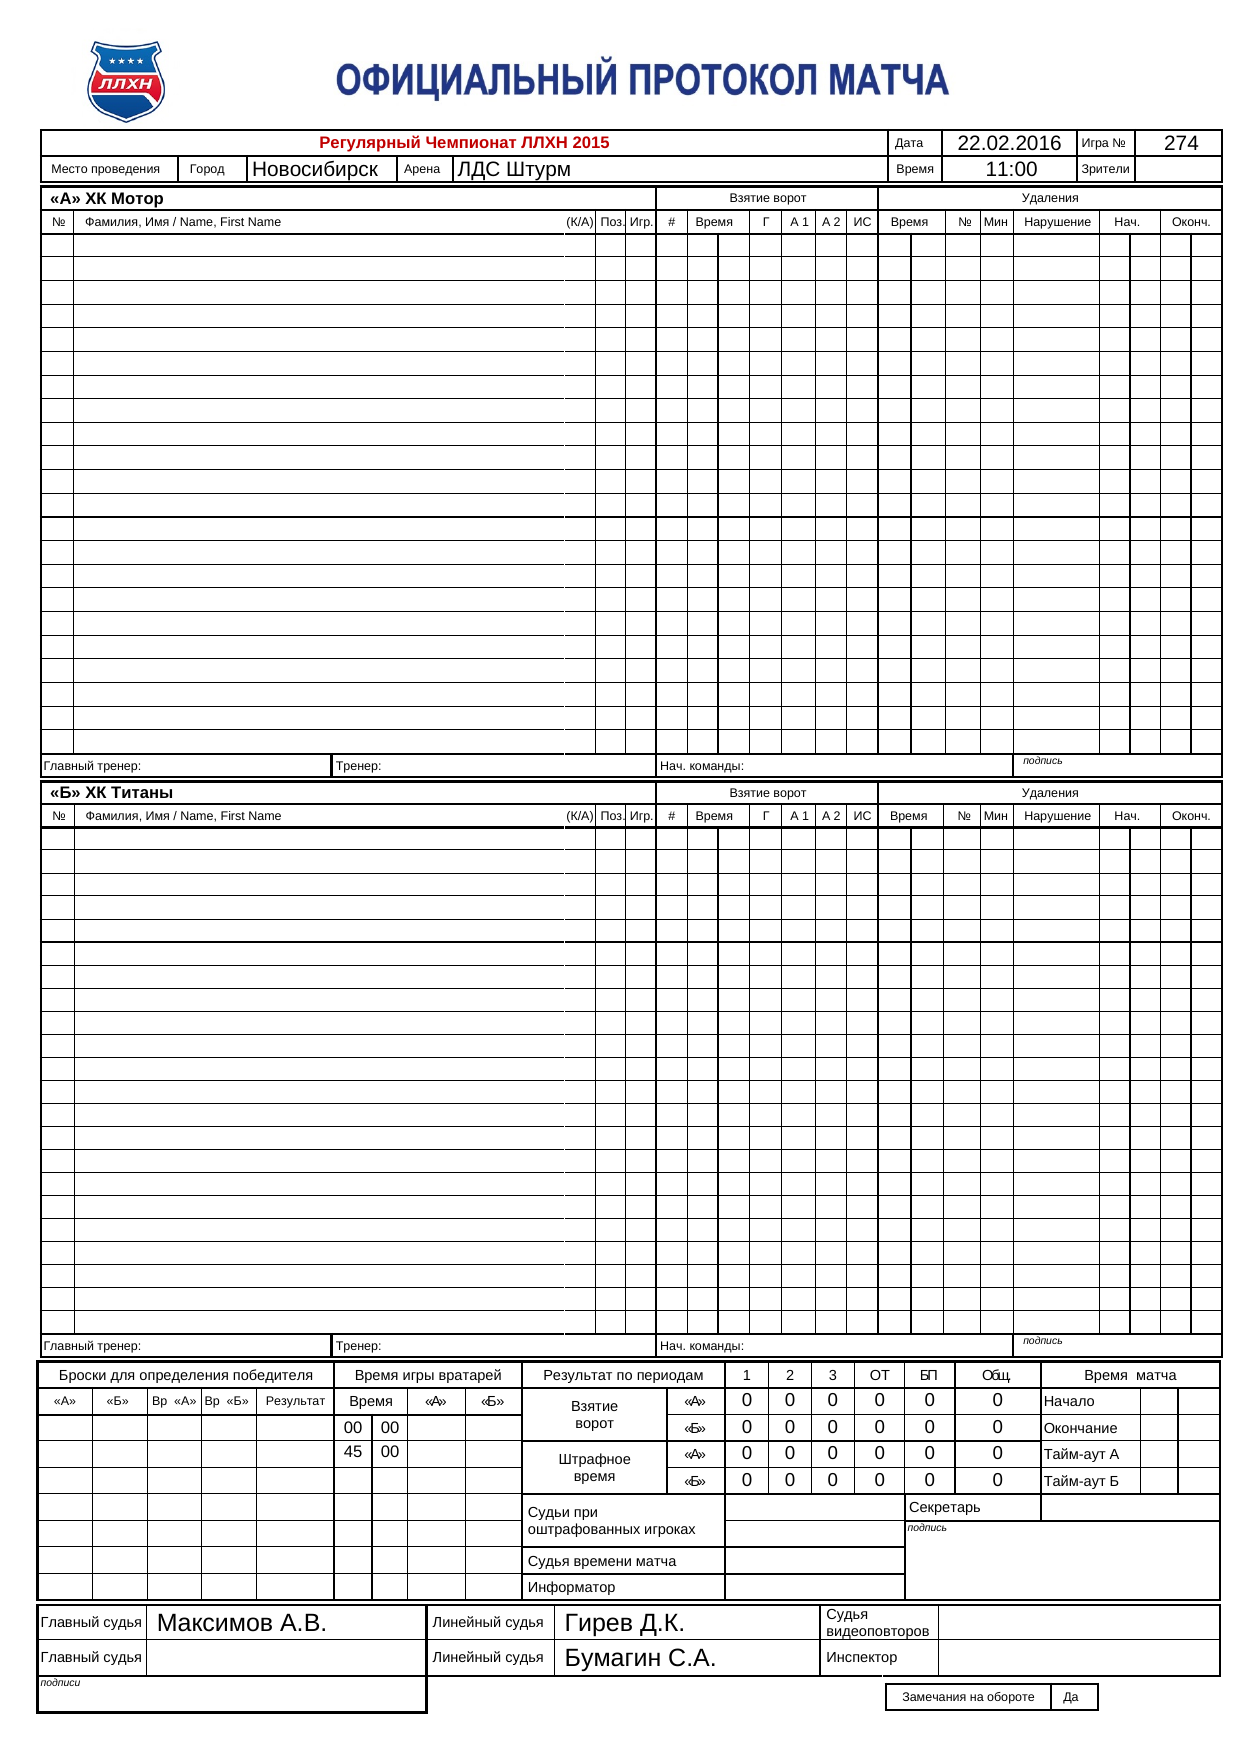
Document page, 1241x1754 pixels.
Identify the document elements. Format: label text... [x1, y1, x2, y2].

table_cell [847, 1127, 877, 1149]
table_cell Время [879, 211, 945, 233]
table_cell [981, 730, 1013, 753]
table_cell [1100, 1081, 1129, 1103]
table_cell [719, 707, 749, 729]
table_cell [1100, 874, 1129, 895]
table_cell [1014, 541, 1099, 564]
table_cell [782, 1311, 815, 1333]
table_cell [1014, 518, 1099, 540]
table_cell [719, 1242, 749, 1264]
table_cell [596, 659, 625, 682]
table_cell [912, 565, 945, 587]
table_cell [912, 257, 945, 280]
table_cell [596, 494, 625, 516]
table_cell [1014, 1288, 1099, 1310]
table_cell [750, 943, 781, 964]
table_cell [626, 1219, 655, 1241]
table_cell [39, 1468, 92, 1493]
table_cell [373, 1521, 407, 1546]
table_cell [750, 565, 781, 587]
table_cell [565, 235, 595, 256]
table_cell [1014, 588, 1099, 611]
table_cell [93, 1574, 147, 1599]
table_cell [719, 1219, 749, 1241]
table_cell [1161, 1265, 1190, 1287]
table_cell [719, 1196, 749, 1218]
table_cell [719, 1081, 749, 1103]
table_cell [1131, 281, 1160, 303]
table_cell 0 [769, 1415, 811, 1440]
table_cell ЛДС Штурм [454, 157, 887, 181]
table_cell [657, 518, 687, 540]
table_cell [74, 730, 564, 753]
table_cell [944, 1012, 980, 1033]
table_cell [688, 494, 717, 516]
table_cell [816, 352, 846, 374]
table_cell [782, 683, 815, 706]
table_cell [719, 305, 749, 327]
table_cell [1131, 1311, 1160, 1333]
table_cell [42, 1035, 74, 1057]
table_cell [1161, 874, 1190, 895]
table_cell [1131, 541, 1160, 564]
table_cell [1192, 1127, 1221, 1149]
table_cell [981, 257, 1013, 280]
table_cell «Б» [668, 1415, 724, 1440]
table_cell [688, 1127, 717, 1149]
table_cell [719, 920, 749, 941]
table_cell [657, 1035, 687, 1057]
table_cell [782, 1035, 815, 1057]
table_cell [981, 1127, 1013, 1149]
table_cell 0 [956, 1389, 1040, 1413]
table_cell [202, 1521, 256, 1546]
table_cell [1161, 659, 1190, 682]
table_cell [93, 1521, 147, 1546]
table_cell [42, 829, 74, 849]
table_cell [688, 588, 717, 611]
table_cell ИС [847, 805, 877, 826]
table_cell [1131, 257, 1160, 280]
table_cell [626, 1127, 655, 1149]
table_cell [1161, 1219, 1190, 1241]
table_cell [626, 305, 655, 327]
table_cell [1161, 399, 1190, 422]
table_cell [782, 399, 815, 422]
table_cell [596, 588, 625, 611]
table_cell «Б» [93, 1389, 147, 1413]
table_cell [750, 1081, 781, 1103]
table_cell [1161, 966, 1190, 987]
table_cell [75, 920, 564, 941]
table_cell [626, 1150, 655, 1172]
table_cell [944, 1288, 980, 1310]
table_cell [847, 588, 877, 611]
table_cell [565, 730, 595, 753]
table_cell [782, 1219, 815, 1241]
table_cell [1131, 730, 1160, 753]
table_cell [75, 1150, 564, 1172]
table_cell [1014, 612, 1099, 634]
table_cell [981, 518, 1013, 540]
table_cell [847, 966, 877, 987]
table_cell [596, 1058, 625, 1079]
table_cell [946, 257, 980, 280]
table_cell [1131, 235, 1160, 256]
table_cell [981, 636, 1013, 658]
table_cell [1192, 896, 1221, 918]
table_cell [782, 235, 815, 256]
table_cell [565, 850, 595, 872]
table_cell [1014, 1104, 1099, 1126]
table_cell [816, 874, 846, 895]
table_cell [1192, 659, 1221, 682]
table_cell [565, 943, 595, 964]
table_cell [74, 541, 564, 564]
table_cell [816, 1265, 846, 1287]
table_cell [750, 896, 781, 918]
table_cell [847, 446, 877, 469]
table_cell [946, 707, 980, 729]
table_cell [596, 612, 625, 634]
table_cell Судья времени матча [523, 1548, 724, 1573]
table_cell [946, 541, 980, 564]
table_cell 0 [726, 1415, 768, 1440]
table_header Удаления [879, 783, 1221, 803]
table_cell Город [179, 157, 246, 181]
table_cell [1131, 659, 1160, 682]
table_cell [1192, 1265, 1221, 1287]
table_cell [847, 1288, 877, 1310]
table_cell [565, 565, 595, 587]
table_cell [750, 850, 781, 872]
table_header 22.02.2016 [943, 131, 1076, 155]
table_cell [946, 305, 980, 327]
table_cell [626, 494, 655, 516]
table_cell [1131, 565, 1160, 587]
table_cell [750, 281, 781, 303]
table_cell [816, 565, 846, 587]
table_cell [847, 565, 877, 587]
table_cell [626, 943, 655, 964]
table_cell [626, 707, 655, 729]
table_cell [782, 730, 815, 753]
table_cell [626, 541, 655, 564]
table_cell 11:00 [943, 157, 1076, 181]
table_cell 0 [855, 1442, 904, 1467]
table_cell [408, 1547, 465, 1573]
table_cell [944, 1058, 980, 1079]
table_cell [782, 1196, 815, 1218]
table_cell [657, 257, 687, 280]
table_cell [1192, 1288, 1221, 1310]
table_cell [148, 1494, 201, 1520]
table_cell [1179, 1468, 1219, 1493]
table_cell [879, 989, 910, 1011]
table_cell [42, 423, 73, 445]
table_cell [565, 541, 595, 564]
table_cell [1161, 541, 1190, 564]
table_cell [726, 1495, 904, 1520]
table_cell [944, 829, 980, 849]
table_cell [1131, 376, 1160, 398]
table_cell [847, 989, 877, 1011]
table_cell [944, 943, 980, 964]
table_cell [657, 1173, 687, 1195]
table_cell [688, 376, 717, 398]
table_header Удаления [879, 188, 1221, 209]
table_cell [657, 328, 687, 351]
table_cell [847, 943, 877, 964]
table_cell [466, 1547, 521, 1573]
table_cell «Б » [466, 1389, 521, 1413]
table_cell [782, 659, 815, 682]
table_cell [1161, 376, 1190, 398]
table_cell [1141, 1389, 1177, 1413]
table_cell [847, 257, 877, 280]
table_cell [847, 850, 877, 872]
table_cell [847, 1035, 877, 1057]
table_cell [981, 494, 1013, 516]
table_cell [688, 1196, 717, 1218]
table_cell [1100, 943, 1129, 964]
table_cell [565, 1311, 595, 1333]
table_cell [719, 257, 749, 280]
table_cell Г [750, 805, 781, 826]
table_cell [74, 305, 564, 327]
table_cell [816, 494, 846, 516]
table_cell [596, 1288, 625, 1310]
table_cell [565, 376, 595, 398]
table_cell [879, 470, 910, 493]
table_cell [596, 1081, 625, 1103]
table_cell [626, 235, 655, 256]
table_cell [1099, 1682, 1220, 1711]
table_cell Нач. [1100, 805, 1160, 826]
table_cell [782, 966, 815, 987]
table_cell [750, 1288, 781, 1310]
table_cell [1100, 1035, 1129, 1057]
table_cell [750, 235, 781, 256]
table_cell [1014, 659, 1099, 682]
table_cell [657, 1242, 687, 1264]
table_cell [719, 730, 749, 753]
table_cell [912, 352, 945, 374]
table_cell [816, 989, 846, 1011]
table_cell [75, 1311, 564, 1333]
table_cell [719, 1012, 749, 1033]
table_cell [1100, 896, 1129, 918]
table_cell [1014, 989, 1099, 1011]
table_cell [39, 1547, 92, 1573]
table_cell [946, 352, 980, 374]
table_cell [42, 305, 73, 327]
table_cell [750, 920, 781, 941]
table_cell [847, 896, 877, 918]
table_cell [816, 730, 846, 753]
table_cell [657, 235, 687, 256]
table_cell [202, 1441, 256, 1467]
table_cell [816, 707, 846, 729]
table_cell [1161, 328, 1190, 351]
table_cell [944, 1127, 980, 1149]
table_cell [335, 1521, 371, 1546]
table_cell [408, 1416, 465, 1440]
table_cell [688, 683, 717, 706]
table_cell [750, 328, 781, 351]
table_cell Окончание [1042, 1415, 1140, 1440]
table_cell [719, 874, 749, 895]
table_cell [782, 1173, 815, 1195]
table_cell [782, 328, 815, 351]
table_cell [1131, 829, 1160, 849]
table_cell [981, 829, 1013, 849]
table_cell [719, 636, 749, 658]
table_cell [750, 612, 781, 634]
table_cell [335, 1468, 371, 1493]
table_cell [1192, 1311, 1221, 1333]
table_cell [1100, 1288, 1129, 1310]
table_cell [1131, 612, 1160, 634]
table_cell Главный тренер: [42, 1335, 330, 1356]
table_cell 0 [956, 1415, 1040, 1440]
table_cell [565, 1219, 595, 1241]
table_cell [626, 518, 655, 540]
table_cell [981, 328, 1013, 351]
table_cell [75, 896, 564, 918]
table_cell [879, 352, 910, 374]
table_cell [981, 1288, 1013, 1310]
table_cell [719, 1127, 749, 1149]
table_cell [1192, 1173, 1221, 1195]
table_cell [1161, 1311, 1190, 1333]
table_cell [42, 730, 73, 753]
table_cell [42, 352, 73, 374]
table_header Замечания на обороте [887, 1685, 1050, 1709]
table_cell [1100, 1058, 1129, 1079]
table_cell [1179, 1415, 1219, 1440]
table_cell Линейный судья [428, 1606, 554, 1639]
table_cell [847, 470, 877, 493]
table_cell [750, 399, 781, 422]
table_cell [750, 707, 781, 729]
table_cell [944, 989, 980, 1011]
table_cell [596, 1242, 625, 1264]
table_cell [1014, 305, 1099, 327]
table_cell [42, 281, 73, 303]
table_cell [626, 874, 655, 895]
table_cell [879, 829, 910, 849]
table_cell Максимов А.В. [147, 1606, 425, 1639]
table_cell [1161, 1127, 1190, 1149]
table_cell [816, 235, 846, 256]
table_cell [42, 1012, 74, 1033]
table_cell [1192, 1035, 1221, 1057]
table_cell [657, 707, 687, 729]
table_cell [657, 612, 687, 634]
table_header 274 [1136, 131, 1221, 155]
table_cell [688, 518, 717, 540]
table_cell [816, 470, 846, 493]
table_cell [1131, 943, 1160, 964]
table_cell [626, 683, 655, 706]
table_cell [1161, 730, 1190, 753]
table_cell [816, 1242, 846, 1264]
table_cell [912, 1035, 943, 1057]
table_cell А 2 [816, 805, 846, 826]
table_cell [42, 328, 73, 351]
table_cell [879, 423, 910, 445]
table_cell [466, 1468, 521, 1493]
table_cell [726, 1575, 904, 1599]
table_cell [1014, 565, 1099, 587]
table_cell [39, 1441, 92, 1467]
table_cell [626, 920, 655, 941]
table_cell Секретарь [906, 1495, 1040, 1520]
table_cell [565, 423, 595, 445]
table_cell [626, 470, 655, 493]
table_cell [1192, 352, 1221, 374]
table_cell [1161, 989, 1190, 1011]
table_cell [147, 1640, 425, 1675]
table_cell [719, 588, 749, 611]
picture [5, 28, 1179, 129]
table_cell [944, 1196, 980, 1218]
table_cell [719, 1035, 749, 1057]
table_cell [816, 1127, 846, 1149]
table_cell [408, 1574, 465, 1599]
table_cell [1014, 829, 1099, 849]
table_cell [657, 683, 687, 706]
table_cell [657, 352, 687, 374]
table_cell [1014, 470, 1099, 493]
table_cell [816, 1104, 846, 1126]
table_cell 00 [373, 1416, 407, 1440]
table_cell [879, 1150, 910, 1172]
table_cell [42, 1265, 74, 1287]
table_cell [1100, 659, 1129, 682]
table_cell [1131, 328, 1160, 351]
table_header Время игры вратарей [335, 1363, 521, 1387]
table_cell [879, 399, 910, 422]
table_cell [782, 541, 815, 564]
table_cell [782, 588, 815, 611]
table_cell [782, 423, 815, 445]
table_cell А 1 [782, 211, 815, 233]
table_cell [75, 1173, 564, 1195]
table_cell [847, 920, 877, 941]
table_cell [596, 565, 625, 587]
table_header Игра № [1078, 131, 1134, 155]
table_cell [1014, 399, 1099, 422]
table_cell [1192, 920, 1221, 941]
table_cell [1161, 470, 1190, 493]
table_cell [1192, 1219, 1221, 1241]
table_cell [42, 1127, 74, 1149]
table_cell [750, 1012, 781, 1033]
table_cell 0 [956, 1442, 1040, 1467]
table_cell [782, 446, 815, 469]
table_cell [946, 376, 980, 398]
table_cell [408, 1494, 465, 1520]
table_cell [816, 541, 846, 564]
table_cell [688, 305, 717, 327]
table_cell Бумагин С.А. [555, 1640, 819, 1675]
table_cell [466, 1494, 521, 1520]
table_cell [719, 1173, 749, 1195]
table_cell [1192, 1242, 1221, 1264]
table_cell [1192, 1012, 1221, 1033]
table_cell [879, 1242, 910, 1264]
table_cell [42, 659, 73, 682]
table_cell [1014, 1311, 1099, 1333]
table_cell [782, 305, 815, 327]
table_cell [626, 636, 655, 658]
table_cell [565, 1012, 595, 1033]
table_cell [1161, 518, 1190, 540]
table_cell [944, 966, 980, 987]
table_cell Тайм-аут Б [1042, 1468, 1140, 1493]
table_cell [1131, 989, 1160, 1011]
table_cell [688, 399, 717, 422]
table_cell [596, 352, 625, 374]
table_cell [750, 1173, 781, 1195]
table_cell [847, 612, 877, 634]
table_cell [816, 376, 846, 398]
table_cell [688, 1173, 717, 1195]
table_cell [688, 470, 717, 493]
table_cell [42, 376, 73, 398]
table_cell 0 [726, 1442, 768, 1467]
table_cell [373, 1468, 407, 1493]
table_cell [75, 1288, 564, 1310]
table_cell [879, 1288, 910, 1310]
table_cell [1014, 966, 1099, 987]
table_cell [74, 518, 564, 540]
table_cell [912, 470, 945, 493]
table_cell [719, 518, 749, 540]
table_cell [1192, 446, 1221, 469]
table_cell Главный судья [39, 1640, 146, 1675]
table_cell [1192, 328, 1221, 351]
table_cell [1161, 683, 1190, 706]
table_cell [148, 1521, 201, 1546]
table_cell [596, 1150, 625, 1172]
table_cell [912, 423, 945, 445]
table_cell [688, 328, 717, 351]
table_cell [1014, 328, 1099, 351]
table_cell [626, 446, 655, 469]
table_cell [879, 235, 910, 256]
table_cell [1192, 494, 1221, 516]
table_cell [596, 920, 625, 941]
table_cell [946, 328, 980, 351]
table_cell [596, 683, 625, 706]
table_cell 0 [769, 1442, 811, 1467]
table_cell [1161, 257, 1190, 280]
table_cell [1192, 636, 1221, 658]
table_cell Главный тренер: [42, 755, 330, 776]
table_cell [626, 281, 655, 303]
table_cell [657, 636, 687, 658]
table_header Дата [889, 131, 941, 155]
table_cell [428, 1677, 882, 1711]
table_cell [1161, 1242, 1190, 1264]
table_cell [596, 874, 625, 895]
table_cell [847, 423, 877, 445]
table_cell Г [750, 211, 781, 233]
table_cell [1161, 235, 1190, 256]
table_cell [782, 1081, 815, 1103]
table_cell [1192, 1196, 1221, 1218]
table_cell [202, 1468, 256, 1493]
table_cell [1100, 376, 1129, 398]
table_cell Нач. команды: [657, 1335, 1012, 1356]
table_cell [688, 874, 717, 895]
table_cell [946, 565, 980, 587]
table_cell «А» [668, 1389, 724, 1413]
table_cell [879, 1173, 910, 1195]
table_cell [1014, 730, 1099, 753]
table_cell [596, 1265, 625, 1287]
table_cell Начало [1042, 1389, 1140, 1413]
table_cell [657, 565, 687, 587]
table_cell [719, 943, 749, 964]
table_cell [879, 1196, 910, 1218]
table_cell 0 [905, 1415, 954, 1440]
table_cell [847, 1242, 877, 1264]
table_cell [1192, 257, 1221, 280]
table_cell [750, 1058, 781, 1079]
table_cell Гирев Д.К. [555, 1606, 819, 1639]
table_cell Время [688, 211, 749, 233]
table_cell [719, 1058, 749, 1079]
table_cell Оконч. [1161, 805, 1221, 826]
table_cell [1192, 305, 1221, 327]
table_cell [1014, 1150, 1099, 1172]
table_cell Тайм-аут А [1042, 1441, 1140, 1467]
table_cell подписи [39, 1677, 425, 1711]
table_cell [1100, 588, 1129, 611]
table_cell [981, 305, 1013, 327]
table_cell [565, 874, 595, 895]
table_cell [1100, 352, 1129, 374]
table_cell [1131, 896, 1160, 918]
table_cell [335, 1574, 371, 1599]
table_cell [816, 1012, 846, 1033]
table_cell [719, 376, 749, 398]
table_cell [750, 376, 781, 398]
table_header Регулярный Чемпионат ЛЛХН 2015 [42, 131, 887, 155]
table_cell [1014, 943, 1099, 964]
table_cell [596, 305, 625, 327]
table_cell [75, 1012, 564, 1033]
table_cell [1161, 829, 1190, 849]
table_cell [981, 446, 1013, 469]
table_cell [750, 659, 781, 682]
table_cell 0 [905, 1468, 954, 1493]
table_cell [565, 989, 595, 1011]
table_cell [946, 470, 980, 493]
table_cell [596, 257, 625, 280]
table_cell Мин [981, 211, 1013, 233]
table_cell ИС [847, 211, 877, 233]
table_cell [626, 1081, 655, 1103]
table_cell [879, 494, 910, 516]
table_cell [719, 352, 749, 374]
table_cell [847, 707, 877, 729]
table_cell [981, 1219, 1013, 1241]
table_cell [912, 305, 945, 327]
table_cell [42, 850, 74, 872]
table_cell [75, 829, 564, 849]
table_cell [75, 850, 564, 872]
table_cell [1100, 850, 1129, 872]
table_cell [688, 829, 717, 849]
table_cell [1192, 281, 1221, 303]
table_cell [1131, 707, 1160, 729]
table_cell [626, 989, 655, 1011]
table_cell [626, 352, 655, 374]
table_cell [626, 423, 655, 445]
table_cell [946, 235, 980, 256]
table_cell [565, 1242, 595, 1264]
table_cell [626, 659, 655, 682]
table_cell Арена [398, 157, 452, 181]
table_cell [1161, 636, 1190, 658]
table_cell [847, 1058, 877, 1079]
table_cell [466, 1521, 521, 1546]
table_cell Тренер: [333, 755, 655, 776]
table_cell [75, 1035, 564, 1057]
table_cell [750, 1104, 781, 1126]
table_cell 0 [855, 1468, 904, 1493]
table_cell Вр «А» [148, 1389, 201, 1413]
table_cell Мин [981, 805, 1013, 826]
table_cell # [657, 211, 687, 233]
table_cell [1161, 1196, 1190, 1218]
table_cell [912, 1311, 943, 1333]
table_cell [42, 257, 73, 280]
table_cell [1131, 636, 1160, 658]
table_cell [657, 1196, 687, 1218]
table_cell [74, 659, 564, 682]
table_cell [466, 1441, 521, 1467]
table_cell [944, 1173, 980, 1195]
table_cell [912, 588, 945, 611]
table_cell [816, 683, 846, 706]
table_cell [657, 541, 687, 564]
table_cell [93, 1547, 147, 1573]
table_cell [944, 850, 980, 872]
table_cell [782, 1104, 815, 1126]
table_cell [1100, 1242, 1129, 1264]
table_cell [1161, 1035, 1190, 1057]
table_cell [596, 1196, 625, 1218]
table_cell [1100, 1104, 1129, 1126]
table_cell [657, 399, 687, 422]
table_cell [596, 1035, 625, 1057]
table_cell [879, 1081, 910, 1103]
table_cell [1100, 281, 1129, 303]
table_cell [750, 1150, 781, 1172]
table_cell [596, 518, 625, 540]
table_cell 0 [812, 1442, 854, 1467]
table_cell [596, 281, 625, 303]
table_cell [1161, 1104, 1190, 1126]
table_cell [74, 707, 564, 729]
table_cell [912, 1081, 943, 1103]
table_cell [74, 494, 564, 516]
table_cell [688, 943, 717, 964]
table_cell [1100, 470, 1129, 493]
table_cell [719, 1311, 749, 1333]
table_cell [688, 1081, 717, 1103]
table_cell [981, 920, 1013, 941]
table_cell [74, 423, 564, 445]
table_header Взятие ворот [657, 188, 877, 209]
table_cell [847, 1196, 877, 1218]
table_cell [750, 257, 781, 280]
table_cell [847, 1150, 877, 1172]
table_cell [816, 1196, 846, 1218]
table_cell [1131, 966, 1160, 987]
table_cell [847, 1311, 877, 1333]
table_cell [596, 707, 625, 729]
table_cell [1014, 1265, 1099, 1287]
table_cell [912, 494, 945, 516]
table_cell [847, 683, 877, 706]
table_cell [782, 707, 815, 729]
table_cell [879, 588, 910, 611]
table_cell [719, 850, 749, 872]
table_cell [726, 1548, 904, 1573]
table_cell [74, 235, 564, 256]
table_cell [782, 874, 815, 895]
table_cell Нач. [1100, 211, 1160, 233]
table_cell [42, 1219, 74, 1241]
table_cell Время [688, 805, 749, 826]
table_cell [847, 518, 877, 540]
table_cell [596, 235, 625, 256]
table_cell [879, 257, 910, 280]
table_cell 0 [812, 1389, 854, 1413]
table_cell [782, 1012, 815, 1033]
table_cell [688, 235, 717, 256]
table_cell [816, 423, 846, 445]
table_cell [626, 1242, 655, 1264]
table_cell [466, 1416, 521, 1440]
table_cell [816, 612, 846, 634]
table_cell [1014, 636, 1099, 658]
table_cell [912, 281, 945, 303]
table_cell [202, 1547, 256, 1573]
table_cell [1192, 966, 1221, 987]
table_cell [626, 565, 655, 587]
table_cell 0 [812, 1468, 854, 1493]
table_cell [688, 707, 717, 729]
table_cell [1014, 1196, 1099, 1218]
table_cell [944, 1219, 980, 1241]
table_cell 0 [905, 1389, 954, 1413]
table_cell [1100, 829, 1129, 849]
table_cell [42, 588, 73, 611]
table_cell [42, 541, 73, 564]
table_cell [688, 1219, 717, 1241]
table_cell подпись [1014, 1335, 1221, 1356]
table_cell [782, 896, 815, 918]
table_cell [74, 636, 564, 658]
table_cell [912, 1242, 943, 1264]
table_cell Оконч. [1161, 211, 1221, 233]
table_cell [1161, 352, 1190, 374]
table_cell [981, 1058, 1013, 1079]
table_cell [847, 1173, 877, 1195]
table_cell [946, 588, 980, 611]
table_cell [981, 565, 1013, 587]
table_cell [912, 399, 945, 422]
table_cell [782, 518, 815, 540]
table_cell [626, 1035, 655, 1057]
table_cell [1014, 683, 1099, 706]
table_cell [847, 1104, 877, 1126]
table_cell [565, 399, 595, 422]
table_cell [816, 636, 846, 658]
table_cell [944, 1035, 980, 1057]
table_cell [1100, 730, 1129, 753]
table_cell [626, 399, 655, 422]
table_cell [565, 966, 595, 987]
table_cell [912, 850, 943, 872]
table_cell [688, 1012, 717, 1033]
table_cell [879, 707, 910, 729]
table_cell [626, 376, 655, 398]
table_cell [688, 989, 717, 1011]
table_cell [1192, 541, 1221, 564]
table_cell [202, 1416, 256, 1440]
table_cell [688, 1150, 717, 1172]
table_cell Время [879, 805, 943, 826]
table_cell [1131, 518, 1160, 540]
table_cell [750, 1196, 781, 1218]
table_cell Время [889, 157, 941, 181]
table_cell [816, 920, 846, 941]
table_cell [1192, 943, 1221, 964]
table_cell [1131, 1127, 1160, 1149]
table_cell [257, 1468, 333, 1493]
table_cell [596, 1127, 625, 1149]
table_cell [879, 659, 910, 682]
table_cell [1100, 423, 1129, 445]
table_cell [202, 1494, 256, 1520]
table_cell [335, 1547, 371, 1573]
table_cell [657, 1219, 687, 1241]
table_cell [565, 470, 595, 493]
table_cell [626, 1012, 655, 1033]
table_cell [688, 850, 717, 872]
table_cell [596, 730, 625, 753]
table_cell [981, 352, 1013, 374]
table_cell [373, 1494, 407, 1520]
table_cell [939, 1640, 1219, 1675]
table_cell [1042, 1495, 1219, 1520]
table_cell [565, 636, 595, 658]
table_cell [816, 257, 846, 280]
table_cell [74, 565, 564, 587]
table_cell [1192, 423, 1221, 445]
table_cell [657, 966, 687, 987]
table_cell [626, 1288, 655, 1310]
table_header Время матча [1042, 1363, 1219, 1387]
table_cell [1014, 1173, 1099, 1195]
table_cell [750, 494, 781, 516]
table_cell [42, 707, 73, 729]
table_cell [847, 352, 877, 374]
table_cell [565, 829, 595, 849]
table_cell [879, 850, 910, 872]
table_cell [981, 659, 1013, 682]
table_cell Взятие ворот [523, 1389, 666, 1440]
table_cell [74, 612, 564, 634]
table_cell [148, 1547, 201, 1573]
table_cell [816, 829, 846, 849]
table_cell [626, 612, 655, 634]
table_cell [816, 943, 846, 964]
table_cell [688, 352, 717, 374]
table_cell [1141, 1468, 1177, 1493]
table_cell [688, 1288, 717, 1310]
table_cell [981, 1012, 1013, 1033]
table_cell [912, 874, 943, 895]
table_cell [74, 281, 564, 303]
table_cell № [42, 211, 73, 233]
table_cell [75, 1196, 564, 1218]
table_cell [981, 1173, 1013, 1195]
table_cell [1161, 920, 1190, 941]
table_cell [408, 1468, 465, 1493]
table_cell [1131, 1012, 1160, 1033]
table_cell «А» [39, 1389, 92, 1413]
table_cell [93, 1494, 147, 1520]
table_cell Зрители [1078, 157, 1134, 181]
table_cell [782, 943, 815, 964]
table_cell [981, 1104, 1013, 1126]
table_cell [42, 989, 74, 1011]
table_cell [912, 1058, 943, 1079]
table_cell [981, 1081, 1013, 1103]
table_cell [847, 376, 877, 398]
table_cell [657, 1081, 687, 1103]
table_cell [750, 423, 781, 445]
table_cell [719, 235, 749, 256]
table_cell [626, 257, 655, 280]
table_cell подпись [906, 1522, 1219, 1599]
table_cell [626, 1058, 655, 1079]
table_cell [981, 707, 1013, 729]
table_cell [93, 1441, 147, 1467]
table_cell [657, 281, 687, 303]
table_cell [912, 1173, 943, 1195]
table_cell [1141, 1415, 1177, 1440]
table_cell [879, 1058, 910, 1079]
table_cell [75, 1058, 564, 1079]
table_cell [42, 1242, 74, 1264]
table_cell [981, 1035, 1013, 1057]
table_cell [879, 518, 910, 540]
table_cell [750, 352, 781, 374]
table_cell [750, 541, 781, 564]
table_cell [912, 659, 945, 682]
table_cell [1161, 612, 1190, 634]
table_cell [719, 399, 749, 422]
table_cell [74, 470, 564, 493]
table_cell 0 [812, 1415, 854, 1440]
table_cell [912, 1012, 943, 1033]
table_cell [719, 470, 749, 493]
table_cell [596, 423, 625, 445]
table_cell [719, 446, 749, 469]
table_cell [688, 730, 717, 753]
table_cell [1192, 850, 1221, 872]
table_cell [879, 896, 910, 918]
table_cell [847, 1012, 877, 1033]
table_cell [912, 518, 945, 540]
table_cell [912, 829, 943, 849]
table_cell [816, 1288, 846, 1310]
table_cell [1014, 1081, 1099, 1103]
table_cell [816, 281, 846, 303]
table_cell [42, 1058, 74, 1079]
table_cell [74, 588, 564, 611]
table_cell [42, 1150, 74, 1172]
table_cell [1100, 1311, 1129, 1333]
table_cell [688, 281, 717, 303]
table_cell [847, 874, 877, 895]
table_cell [1100, 1150, 1129, 1172]
table_cell [565, 352, 595, 374]
table_cell [1100, 1265, 1129, 1287]
table_cell [782, 1058, 815, 1079]
table_cell [879, 943, 910, 964]
table_cell [782, 850, 815, 872]
table_cell [688, 257, 717, 280]
table_cell [879, 305, 910, 327]
table_cell [946, 399, 980, 422]
table_cell [912, 966, 943, 987]
table_cell [1131, 423, 1160, 445]
table_cell 45 [335, 1441, 371, 1467]
table_cell [1100, 257, 1129, 280]
table_cell № [944, 805, 980, 826]
table_cell [1014, 1219, 1099, 1241]
table_cell [565, 518, 595, 540]
table_cell [626, 1311, 655, 1333]
table_cell № [42, 805, 74, 826]
table_cell [657, 920, 687, 941]
table_cell [1161, 943, 1190, 964]
table_cell [750, 1242, 781, 1264]
table_cell [782, 1127, 815, 1149]
table_cell [847, 281, 877, 303]
table_cell [782, 612, 815, 634]
table_cell [816, 966, 846, 987]
table_cell [39, 1494, 92, 1520]
table_cell [596, 966, 625, 987]
table_cell [466, 1574, 521, 1599]
table_cell [782, 281, 815, 303]
table_cell [1014, 1012, 1099, 1033]
table_cell [816, 399, 846, 422]
table_cell 00 [335, 1416, 371, 1440]
table_cell [148, 1441, 201, 1467]
table_cell [596, 829, 625, 849]
table_cell [42, 943, 74, 964]
table_cell [1100, 966, 1129, 987]
table_cell [596, 446, 625, 469]
table_cell [879, 1219, 910, 1241]
table_cell [626, 1265, 655, 1287]
table_cell [719, 565, 749, 587]
table_cell 0 [956, 1468, 1040, 1493]
table_cell [1192, 376, 1221, 398]
table_cell [946, 281, 980, 303]
table_cell [688, 541, 717, 564]
table_cell [946, 730, 980, 753]
table_cell [565, 446, 595, 469]
table_cell [1161, 896, 1190, 918]
table_cell [981, 896, 1013, 918]
table_cell [847, 235, 877, 256]
table_cell [981, 399, 1013, 422]
table_cell [816, 1058, 846, 1079]
table_cell [816, 305, 846, 327]
table_cell [565, 1150, 595, 1172]
table_cell [1131, 1196, 1160, 1218]
table_cell [847, 541, 877, 564]
table_cell [816, 896, 846, 918]
table_cell [782, 1150, 815, 1172]
table_cell [565, 305, 595, 327]
table_cell [816, 446, 846, 469]
table_cell [719, 683, 749, 706]
table_cell [1100, 305, 1129, 327]
table_cell [750, 730, 781, 753]
table_cell [565, 920, 595, 941]
table_cell А 1 [782, 805, 815, 826]
table_cell [42, 1081, 74, 1103]
table_cell [565, 1173, 595, 1195]
table_cell [75, 966, 564, 987]
table_cell [74, 399, 564, 422]
table_cell [626, 966, 655, 987]
table_cell [373, 1547, 407, 1573]
table_cell [657, 874, 687, 895]
table_cell «А» [668, 1442, 724, 1467]
table_cell [816, 1035, 846, 1057]
table_cell [626, 850, 655, 872]
table_cell [1131, 1150, 1160, 1172]
table_cell [1014, 352, 1099, 374]
table_cell [750, 989, 781, 1011]
table_cell [816, 1311, 846, 1333]
table_cell [657, 446, 687, 469]
table_cell [1014, 1035, 1099, 1057]
table_cell [750, 518, 781, 540]
table_cell [750, 1311, 781, 1333]
table_cell [879, 541, 910, 564]
table_cell [657, 850, 687, 872]
table_cell [1161, 588, 1190, 611]
table_cell [1131, 1081, 1160, 1103]
table_cell [944, 1081, 980, 1103]
table_cell [1131, 874, 1160, 895]
table_cell [657, 494, 687, 516]
table_cell [1014, 1058, 1099, 1079]
table_cell [847, 1219, 877, 1241]
table_cell Судьи при оштрафованных игроках [523, 1495, 724, 1546]
table_cell [981, 989, 1013, 1011]
table_header Взятие ворот [657, 783, 877, 803]
table_header «Б» ХК Титаны [42, 783, 655, 803]
table_cell [782, 1265, 815, 1287]
table_cell [981, 966, 1013, 987]
table_cell Нарушение [1014, 805, 1099, 826]
table_cell [74, 257, 564, 280]
table_cell [1192, 565, 1221, 587]
table_cell [75, 1219, 564, 1241]
table_cell [726, 1521, 904, 1546]
table_cell [816, 659, 846, 682]
table_cell [1192, 730, 1221, 753]
table_cell [981, 1196, 1013, 1218]
table_cell [1192, 588, 1221, 611]
table_cell [912, 943, 943, 964]
table_cell Главный судья [39, 1606, 146, 1639]
table_cell [1100, 494, 1129, 516]
table_cell [981, 850, 1013, 872]
table_cell [750, 1219, 781, 1241]
table_cell [565, 494, 595, 516]
table_cell [42, 1173, 74, 1195]
table_cell [1014, 281, 1099, 303]
table_cell [335, 1494, 371, 1520]
table_cell [42, 470, 73, 493]
table_cell [657, 423, 687, 445]
table_cell [657, 1127, 687, 1149]
table_cell [1100, 541, 1129, 564]
table_cell [257, 1416, 333, 1440]
table_cell [946, 494, 980, 516]
table_cell [981, 612, 1013, 634]
table_cell [1100, 1173, 1129, 1195]
table_cell [1161, 281, 1190, 303]
table_cell Поз. [596, 805, 625, 826]
table_cell 0 [726, 1468, 768, 1493]
table_cell [912, 1196, 943, 1218]
table_cell Фамилия, Имя / Name, First Name [74, 211, 565, 233]
table_cell [912, 707, 945, 729]
table_cell [944, 874, 980, 895]
table_cell [1192, 612, 1221, 634]
table_cell [657, 1058, 687, 1079]
table_cell [944, 1311, 980, 1333]
table_cell [719, 659, 749, 682]
table_cell [626, 328, 655, 351]
table_cell [912, 376, 945, 398]
table_cell [879, 612, 910, 634]
table_cell [1100, 328, 1129, 351]
table_cell [750, 1265, 781, 1287]
table_cell [39, 1574, 92, 1599]
table_cell [75, 989, 564, 1011]
table_cell # [657, 805, 687, 826]
table_cell [657, 1104, 687, 1126]
table_cell [42, 1104, 74, 1126]
table_cell [750, 874, 781, 895]
table_cell [912, 730, 945, 753]
table_cell [39, 1521, 92, 1546]
table_cell [879, 1035, 910, 1057]
table_cell [1161, 305, 1190, 327]
table_cell [912, 541, 945, 564]
table_cell [912, 989, 943, 1011]
table_cell [1161, 446, 1190, 469]
table_cell [596, 376, 625, 398]
table_cell [912, 328, 945, 351]
table_cell [946, 446, 980, 469]
table_cell [565, 683, 595, 706]
table_cell [719, 612, 749, 634]
table_cell [1131, 305, 1160, 327]
table_cell [565, 1127, 595, 1149]
table_cell [75, 1081, 564, 1103]
table_cell Фамилия, Имя / Name, First Name [75, 805, 565, 826]
table_cell [879, 1127, 910, 1149]
table_cell [373, 1574, 407, 1599]
table_cell [257, 1574, 333, 1599]
table_cell [688, 446, 717, 469]
table_cell [912, 446, 945, 469]
table_cell [565, 707, 595, 729]
table_cell [42, 494, 73, 516]
table_cell [75, 874, 564, 895]
table_cell [719, 541, 749, 564]
table_cell [596, 1012, 625, 1033]
table_cell [565, 1196, 595, 1218]
table_cell [1131, 588, 1160, 611]
table_cell [42, 235, 73, 256]
table_cell [1014, 920, 1099, 941]
table_cell [912, 683, 945, 706]
table_cell [782, 829, 815, 849]
table_cell [750, 636, 781, 658]
table_cell [944, 1242, 980, 1264]
table_cell [750, 829, 781, 849]
table_cell [879, 1265, 910, 1287]
table_cell [657, 943, 687, 964]
table_cell [847, 328, 877, 351]
table_cell [750, 1127, 781, 1149]
table_cell [981, 683, 1013, 706]
table_header Да [1052, 1685, 1097, 1709]
table_cell [688, 920, 717, 941]
table_cell [719, 1150, 749, 1172]
table_cell [816, 328, 846, 351]
table_cell Результат [257, 1389, 333, 1413]
table_cell [912, 235, 945, 256]
table_cell [1131, 399, 1160, 422]
table_cell [1161, 565, 1190, 587]
table_cell [847, 730, 877, 753]
table_cell Штрафное время [523, 1442, 666, 1493]
table_cell [879, 730, 910, 753]
table_cell [1100, 565, 1129, 587]
table_cell [1131, 1242, 1160, 1264]
table_cell [1192, 470, 1221, 493]
table_cell [1192, 1081, 1221, 1103]
table_cell [719, 896, 749, 918]
table_cell [847, 829, 877, 849]
table_cell [816, 1081, 846, 1103]
table_cell [657, 829, 687, 849]
table_cell [42, 1288, 74, 1310]
table_cell [1100, 920, 1129, 941]
table_cell [981, 281, 1013, 303]
table_cell [1014, 235, 1099, 256]
table_cell [596, 328, 625, 351]
table_cell [981, 470, 1013, 493]
table_cell [946, 659, 980, 682]
table_cell [688, 636, 717, 658]
table_cell [1161, 494, 1190, 516]
table_cell Место проведения [42, 157, 177, 181]
table_cell [596, 850, 625, 872]
table_cell [946, 518, 980, 540]
table_cell [879, 1012, 910, 1033]
table_cell [879, 636, 910, 658]
table_cell [565, 1265, 595, 1287]
table_cell [565, 1058, 595, 1079]
table_cell [1192, 235, 1221, 256]
table_cell [879, 281, 910, 303]
table_cell [1192, 518, 1221, 540]
table_cell [688, 612, 717, 634]
table_cell [816, 1219, 846, 1241]
table_cell [782, 470, 815, 493]
table_cell [1131, 1265, 1160, 1287]
table_cell [1192, 829, 1221, 849]
table_cell [1192, 1058, 1221, 1079]
table_cell [596, 541, 625, 564]
table_cell [1014, 494, 1099, 516]
table_cell [782, 257, 815, 280]
table_cell [816, 588, 846, 611]
table_cell [1131, 920, 1160, 941]
table_cell [782, 352, 815, 374]
table_cell [657, 1288, 687, 1310]
table_cell [912, 1127, 943, 1149]
table_cell [657, 1265, 687, 1287]
table_cell [42, 920, 74, 941]
table_cell [657, 730, 687, 753]
table_cell [1131, 850, 1160, 872]
table_cell [688, 1035, 717, 1057]
table_cell [596, 399, 625, 422]
table_cell [750, 446, 781, 469]
table_cell [1192, 989, 1221, 1011]
table_cell [750, 683, 781, 706]
table_cell [1161, 1173, 1190, 1195]
table_cell [981, 1311, 1013, 1333]
table_cell [1131, 446, 1160, 469]
table_cell [1141, 1441, 1177, 1467]
table_header Общ. [956, 1363, 1040, 1387]
table_cell [1161, 1058, 1190, 1079]
table_cell [596, 1104, 625, 1126]
table_cell [42, 683, 73, 706]
table_cell [946, 636, 980, 658]
table_cell (К/А) [565, 211, 595, 233]
table_cell [1131, 352, 1160, 374]
table_cell [148, 1574, 201, 1599]
table_cell [148, 1468, 201, 1493]
table_header 2 [769, 1363, 811, 1387]
table_cell подпись [1014, 755, 1221, 776]
table_cell [879, 376, 910, 398]
table_cell [688, 659, 717, 682]
table_cell [74, 376, 564, 398]
table_cell [1192, 1150, 1221, 1172]
table_cell [565, 328, 595, 351]
table_cell Инспектор [821, 1640, 938, 1675]
table_cell [879, 565, 910, 587]
table_cell [719, 966, 749, 987]
table_cell [1161, 1012, 1190, 1033]
table_cell [688, 1311, 717, 1333]
table_cell [847, 659, 877, 682]
table_cell [912, 1288, 943, 1310]
table_cell [42, 399, 73, 422]
table_cell [688, 966, 717, 987]
table_cell [816, 1173, 846, 1195]
table_cell [879, 966, 910, 987]
table_cell [42, 636, 73, 658]
table_cell [782, 1288, 815, 1310]
table_cell [1014, 896, 1099, 918]
table_cell [1014, 707, 1099, 729]
table_cell [1100, 235, 1129, 256]
table_cell [782, 376, 815, 398]
table_cell [847, 305, 877, 327]
table_cell [626, 730, 655, 753]
table_cell Игр. [626, 211, 655, 233]
table_cell [1014, 446, 1099, 469]
table_cell [565, 1288, 595, 1310]
table_cell [74, 683, 564, 706]
table_cell [1192, 399, 1221, 422]
table_cell [1179, 1389, 1219, 1413]
table_cell [75, 1127, 564, 1149]
table_cell [719, 1104, 749, 1126]
table_cell [782, 1242, 815, 1264]
table_cell [408, 1521, 465, 1546]
table_cell [42, 565, 73, 587]
table_cell [879, 874, 910, 895]
table_cell [912, 1219, 943, 1241]
table_cell [782, 494, 815, 516]
table_cell [626, 1173, 655, 1195]
table_cell [1100, 989, 1129, 1011]
table_cell [750, 966, 781, 987]
table_cell [1161, 1150, 1190, 1172]
table_cell [596, 1219, 625, 1241]
table_cell 0 [905, 1442, 954, 1467]
table_cell [816, 850, 846, 872]
table_cell [565, 588, 595, 611]
table_cell [816, 1150, 846, 1172]
table_cell [1192, 1104, 1221, 1126]
table_cell [1131, 1173, 1160, 1195]
table_cell [1131, 1288, 1160, 1310]
table_cell [1014, 874, 1099, 895]
table_cell [939, 1606, 1219, 1639]
table_cell [257, 1441, 333, 1467]
table_cell [565, 1035, 595, 1057]
table_cell [883, 1677, 1220, 1681]
table_cell [39, 1416, 92, 1440]
table_cell [257, 1521, 333, 1546]
table_cell [981, 1150, 1013, 1172]
table_cell [75, 943, 564, 964]
table_cell [1014, 423, 1099, 445]
table_cell 0 [769, 1468, 811, 1493]
table_cell [74, 352, 564, 374]
table_cell [42, 896, 74, 918]
table_cell [719, 989, 749, 1011]
table_cell [782, 565, 815, 587]
table_cell [944, 1150, 980, 1172]
table_cell [42, 446, 73, 469]
table_cell [657, 376, 687, 398]
table_cell [1014, 1242, 1099, 1264]
table_cell [1131, 1058, 1160, 1079]
table_cell [1100, 399, 1129, 422]
table_cell [42, 966, 74, 987]
table_cell [596, 636, 625, 658]
table_cell [626, 1104, 655, 1126]
table_cell Нарушение [1014, 211, 1099, 233]
table_cell [912, 1265, 943, 1287]
table_cell [944, 896, 980, 918]
table_cell [688, 1058, 717, 1079]
table_cell [565, 612, 595, 634]
table_cell [1192, 707, 1221, 729]
table_cell [981, 235, 1013, 256]
table_cell [981, 874, 1013, 895]
table_cell [750, 1035, 781, 1057]
table_cell [719, 1288, 749, 1310]
table_cell [847, 1081, 877, 1103]
table_cell [981, 1242, 1013, 1264]
table_cell [879, 446, 910, 469]
table_cell [750, 470, 781, 493]
table_cell [1161, 850, 1190, 872]
table_header «А» ХК Мотор [42, 188, 655, 209]
table_cell Нач. команды: [657, 755, 1012, 776]
table_header БП [905, 1363, 954, 1387]
table_cell [912, 636, 945, 658]
table_cell [912, 1150, 943, 1172]
table_cell [719, 829, 749, 849]
table_cell Новосибирск [248, 157, 396, 181]
table_cell [719, 1265, 749, 1287]
table_cell [565, 1081, 595, 1103]
table_cell [596, 943, 625, 964]
table_cell [847, 494, 877, 516]
table_cell [42, 612, 73, 634]
table_cell [1161, 707, 1190, 729]
table_cell [688, 1242, 717, 1264]
table_cell [1179, 1441, 1219, 1467]
table_cell [944, 1265, 980, 1287]
table_cell [879, 328, 910, 351]
table_cell [879, 1311, 910, 1333]
table_cell [1100, 1012, 1129, 1033]
table_cell [1131, 1219, 1160, 1241]
table_cell [565, 281, 595, 303]
table_cell [596, 470, 625, 493]
table_cell [1014, 1127, 1099, 1149]
table_cell [981, 376, 1013, 398]
table_cell [93, 1468, 147, 1493]
table_cell [879, 920, 910, 941]
table_header Броски для определения победителя [39, 1363, 333, 1387]
table_cell [912, 920, 943, 941]
table_cell [1100, 446, 1129, 469]
table_cell [879, 1104, 910, 1126]
table_cell [1131, 494, 1160, 516]
table_cell [912, 896, 943, 918]
table_cell [847, 399, 877, 422]
table_cell [596, 1311, 625, 1333]
table_cell [1014, 257, 1099, 280]
table_cell [626, 1196, 655, 1218]
table_cell [879, 683, 910, 706]
table_cell [1100, 1196, 1129, 1218]
table_cell [93, 1416, 147, 1440]
table_cell [408, 1441, 465, 1467]
table_cell [657, 588, 687, 611]
table_cell [1192, 874, 1221, 895]
table_cell [1100, 612, 1129, 634]
table_cell [912, 1104, 943, 1126]
table_cell [719, 423, 749, 445]
table_cell [42, 518, 73, 540]
table_cell [1161, 1288, 1190, 1310]
table_cell [1100, 707, 1129, 729]
table_cell 00 [373, 1441, 407, 1467]
table_cell [75, 1104, 564, 1126]
table_cell [946, 683, 980, 706]
table_cell [626, 829, 655, 849]
table_cell [596, 896, 625, 918]
table_cell Судья видеоповторов [821, 1606, 938, 1639]
table_cell [626, 588, 655, 611]
table_cell [1100, 1219, 1129, 1241]
table_cell [1100, 683, 1129, 706]
table_cell Время [335, 1389, 407, 1413]
table_cell [75, 1265, 564, 1287]
table_cell [981, 423, 1013, 445]
table_cell [816, 518, 846, 540]
table_cell [1192, 683, 1221, 706]
table_cell [847, 636, 877, 658]
table_cell [944, 920, 980, 941]
table_cell [657, 305, 687, 327]
table_cell [688, 1265, 717, 1287]
table_header ОТ [855, 1363, 904, 1387]
table_cell [565, 257, 595, 280]
table_cell [782, 989, 815, 1011]
table_cell Информатор [523, 1575, 724, 1599]
table_cell Вр «Б» [202, 1389, 256, 1413]
table_cell [981, 588, 1013, 611]
table_cell А 2 [816, 211, 846, 233]
table_cell [657, 896, 687, 918]
table_cell [847, 1265, 877, 1287]
table_cell [74, 446, 564, 469]
table_cell [1014, 376, 1099, 398]
table_cell [688, 1104, 717, 1126]
table_cell Линейный судья [428, 1640, 554, 1675]
table_cell [1100, 518, 1129, 540]
table_cell [946, 612, 980, 634]
table_cell [1100, 636, 1129, 658]
table_cell [657, 659, 687, 682]
table_cell [626, 896, 655, 918]
table_cell [657, 470, 687, 493]
table_cell [719, 494, 749, 516]
table_cell «Б» [668, 1468, 724, 1493]
table_cell [1131, 683, 1160, 706]
table_cell [981, 1265, 1013, 1287]
table_cell [912, 612, 945, 634]
table_cell [596, 1173, 625, 1195]
table_cell 0 [769, 1389, 811, 1413]
table_cell [782, 920, 815, 941]
table_cell [596, 989, 625, 1011]
table_cell [946, 423, 980, 445]
table_cell [565, 659, 595, 682]
table_cell «А» [408, 1389, 465, 1413]
table_cell [1161, 423, 1190, 445]
table_cell [75, 1242, 564, 1264]
table_cell 0 [855, 1415, 904, 1440]
table_header 1 [726, 1363, 768, 1387]
table_cell [1161, 1081, 1190, 1103]
table_cell [1131, 1104, 1160, 1126]
table_cell [42, 1196, 74, 1218]
table_cell [944, 1104, 980, 1126]
table_cell [657, 1012, 687, 1033]
table_cell [202, 1574, 256, 1599]
table_cell [1014, 850, 1099, 872]
table_cell [688, 423, 717, 445]
table_cell № [946, 211, 980, 233]
table_cell [42, 874, 74, 895]
table_cell 0 [855, 1389, 904, 1413]
table_cell [782, 636, 815, 658]
table_cell [981, 943, 1013, 964]
table_cell [1131, 1035, 1160, 1057]
table_cell [981, 541, 1013, 564]
table_cell [657, 1311, 687, 1333]
table_cell [750, 305, 781, 327]
table_cell [1100, 1127, 1129, 1149]
table_cell [1136, 157, 1221, 181]
table_cell [750, 588, 781, 611]
table_cell [657, 989, 687, 1011]
table_cell [1131, 470, 1160, 493]
table_cell [565, 1104, 595, 1126]
table_header Результат по периодам [523, 1363, 724, 1387]
table_cell [719, 328, 749, 351]
table_cell [565, 896, 595, 918]
table_cell [257, 1547, 333, 1573]
table_cell Поз. [596, 211, 625, 233]
table_header 3 [812, 1363, 854, 1387]
table_cell [148, 1416, 201, 1440]
table_cell [257, 1494, 333, 1520]
table_cell Игр. [626, 805, 655, 826]
table_cell [688, 565, 717, 587]
table_cell [688, 896, 717, 918]
table_cell (К/А) [565, 805, 595, 826]
table_cell [719, 281, 749, 303]
table_cell [74, 328, 564, 351]
table_cell [657, 1150, 687, 1172]
table_cell [42, 1311, 74, 1333]
table_cell 0 [726, 1389, 768, 1413]
table_cell Тренер: [333, 1335, 655, 1356]
